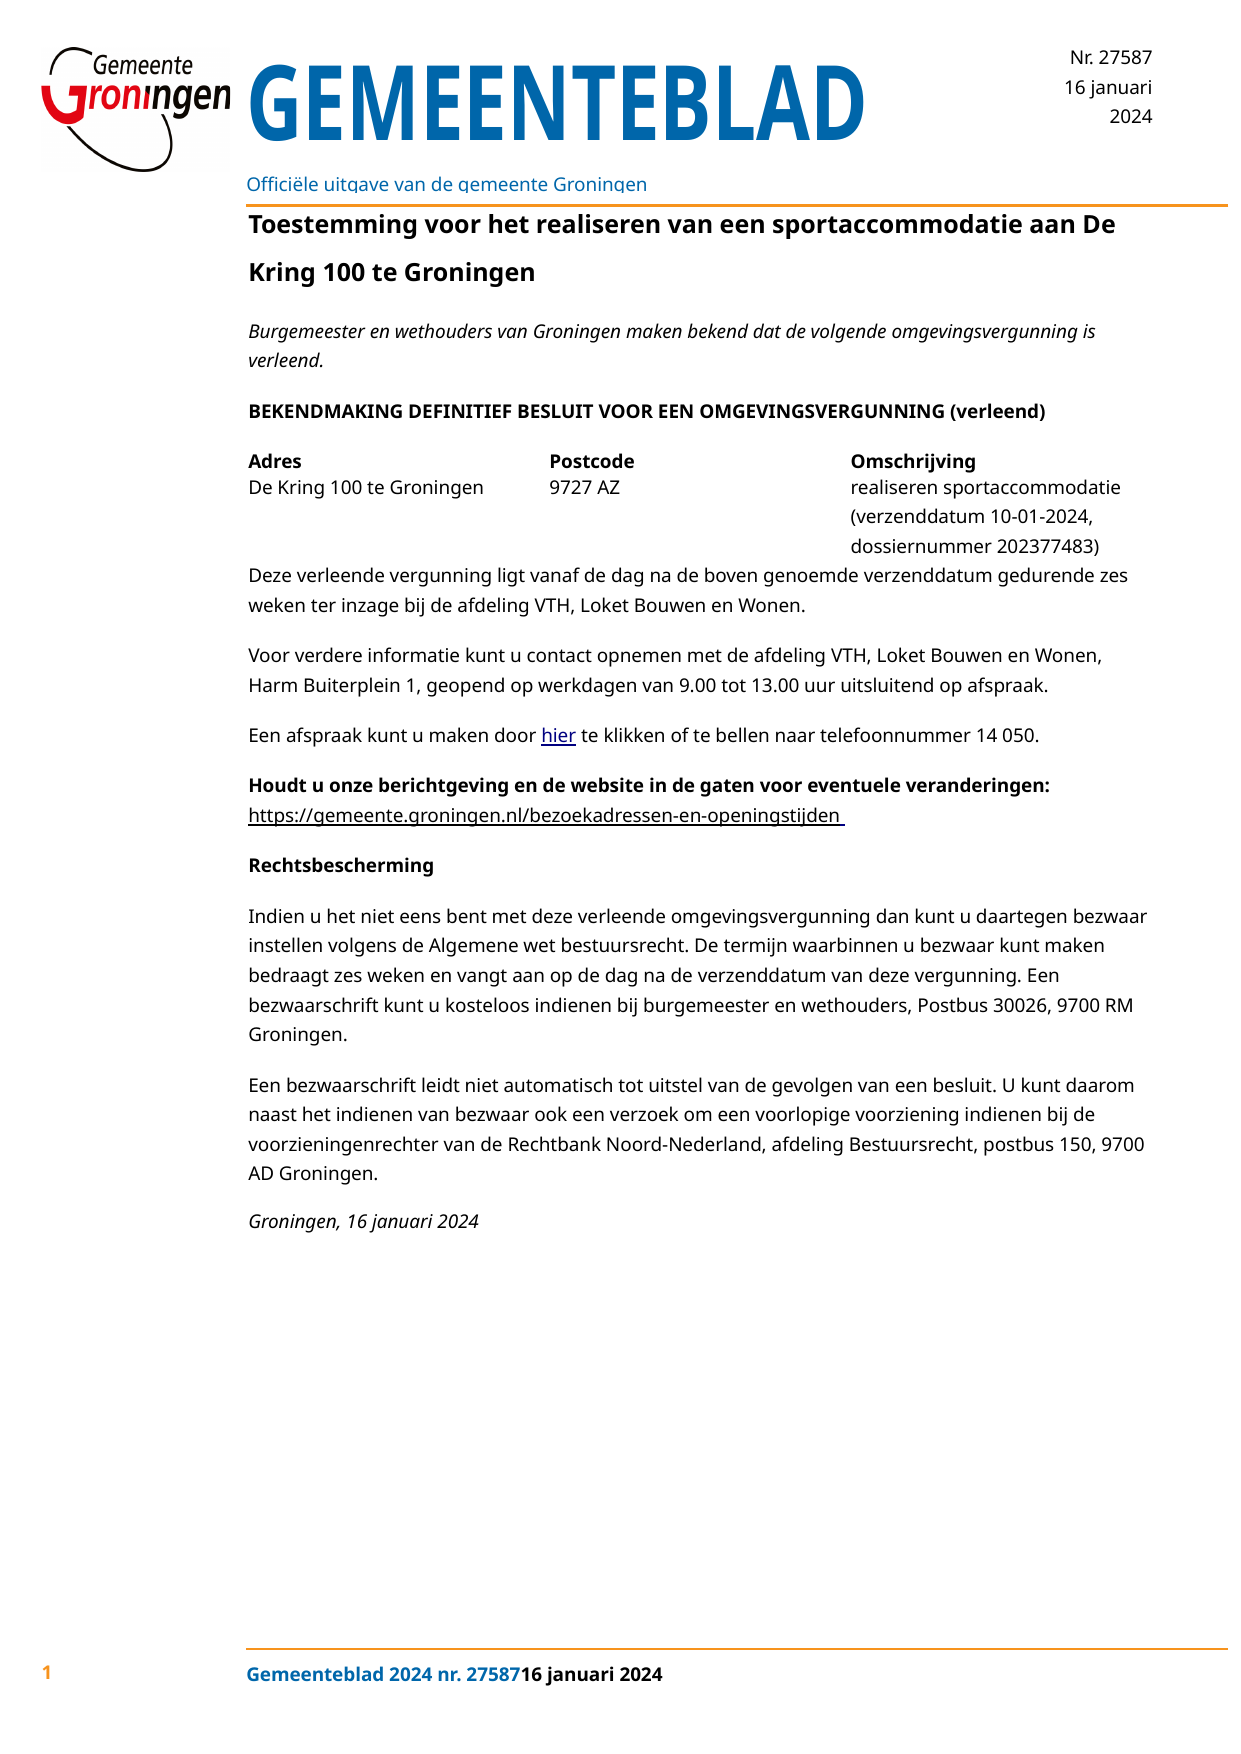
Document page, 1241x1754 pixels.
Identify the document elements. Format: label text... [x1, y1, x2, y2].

text Een bezwaarschrift leidt niet automatisch tot uitstel van de gevolgen van een besluit. U kunt daarom naast het indienen van bezwaar ook een verzoek om een voorlopige voorziening indienen bij de voorzieningenrechter van de Rechtbank Noord-Nederland, afdeling Bestuursrecht, postbus 150, 9700 AD Groningen. [248, 1072, 1152, 1186]
text Houdt u onze berichtgeving en de website in de gaten voor eventuele veranderingen: https://gemeente.groningen.nl/bezoekadressen-en-openingstijden [248, 773, 1152, 828]
text Rechtsbescherming [248, 853, 1152, 878]
table_cell 9727 AZ [549, 474, 850, 559]
text BEKENDMAKING DEFINITIEF BESLUIT VOOR EEN OMGEVINGSVERGUNNING (verleend) [248, 398, 1152, 424]
text Voor verdere informatie kunt u contact opnemen met de afdeling VTH, Loket Bouwen en Wonen, Harm Buiterplein 1, geopend op werkdagen van 9.00 tot 13.00 uur uitsluitend op afspraak. [248, 642, 1152, 698]
table_header Adres [248, 449, 549, 474]
text Indien u het niet eens bent met deze verleende omgevingsvergunning dan kunt u daartegen bezwaar instellen volgens de Algemene wet bestuursrecht. De termijn waarbinnen u bezwaar kunt maken bedraagt zes weken en vangt aan op de dag na de verzenddatum van deze vergunning. Een bezwaarschrift kunt u kosteloos indienen bij burgemeester en wethouders, Postbus 30026, 9700 RM Groningen. [248, 903, 1152, 1047]
table_cell realiseren sportaccommodatie (verzenddatum 10-01-2024, dossiernummer 202377483) [850, 474, 1152, 559]
table_header Omschrijving [850, 449, 1152, 474]
text Toestemming voor het realiseren van een sportaccommodatie aan De Kring 100 te Groningen [248, 207, 1152, 288]
table_header Postcode [549, 449, 850, 474]
text Groningen, 16 januari 2024 [248, 1208, 1152, 1234]
text Deze verleende vergunning ligt vanaf de dag na de boven genoemde verzenddatum gedurende zes weken ter inzage bij de afdeling VTH, Loket Bouwen en Wonen. [248, 562, 1152, 618]
text Een afspraak kunt u maken door hier te klikken of te bellen naar telefoonnummer 14 050. [248, 722, 1152, 748]
text Burgemeester en wethouders van Groningen maken bekend dat de volgende omgevingsvergunning is verleend. [248, 318, 1152, 373]
picture [41, 47, 231, 172]
table_cell De Kring 100 te Groningen [248, 474, 549, 559]
